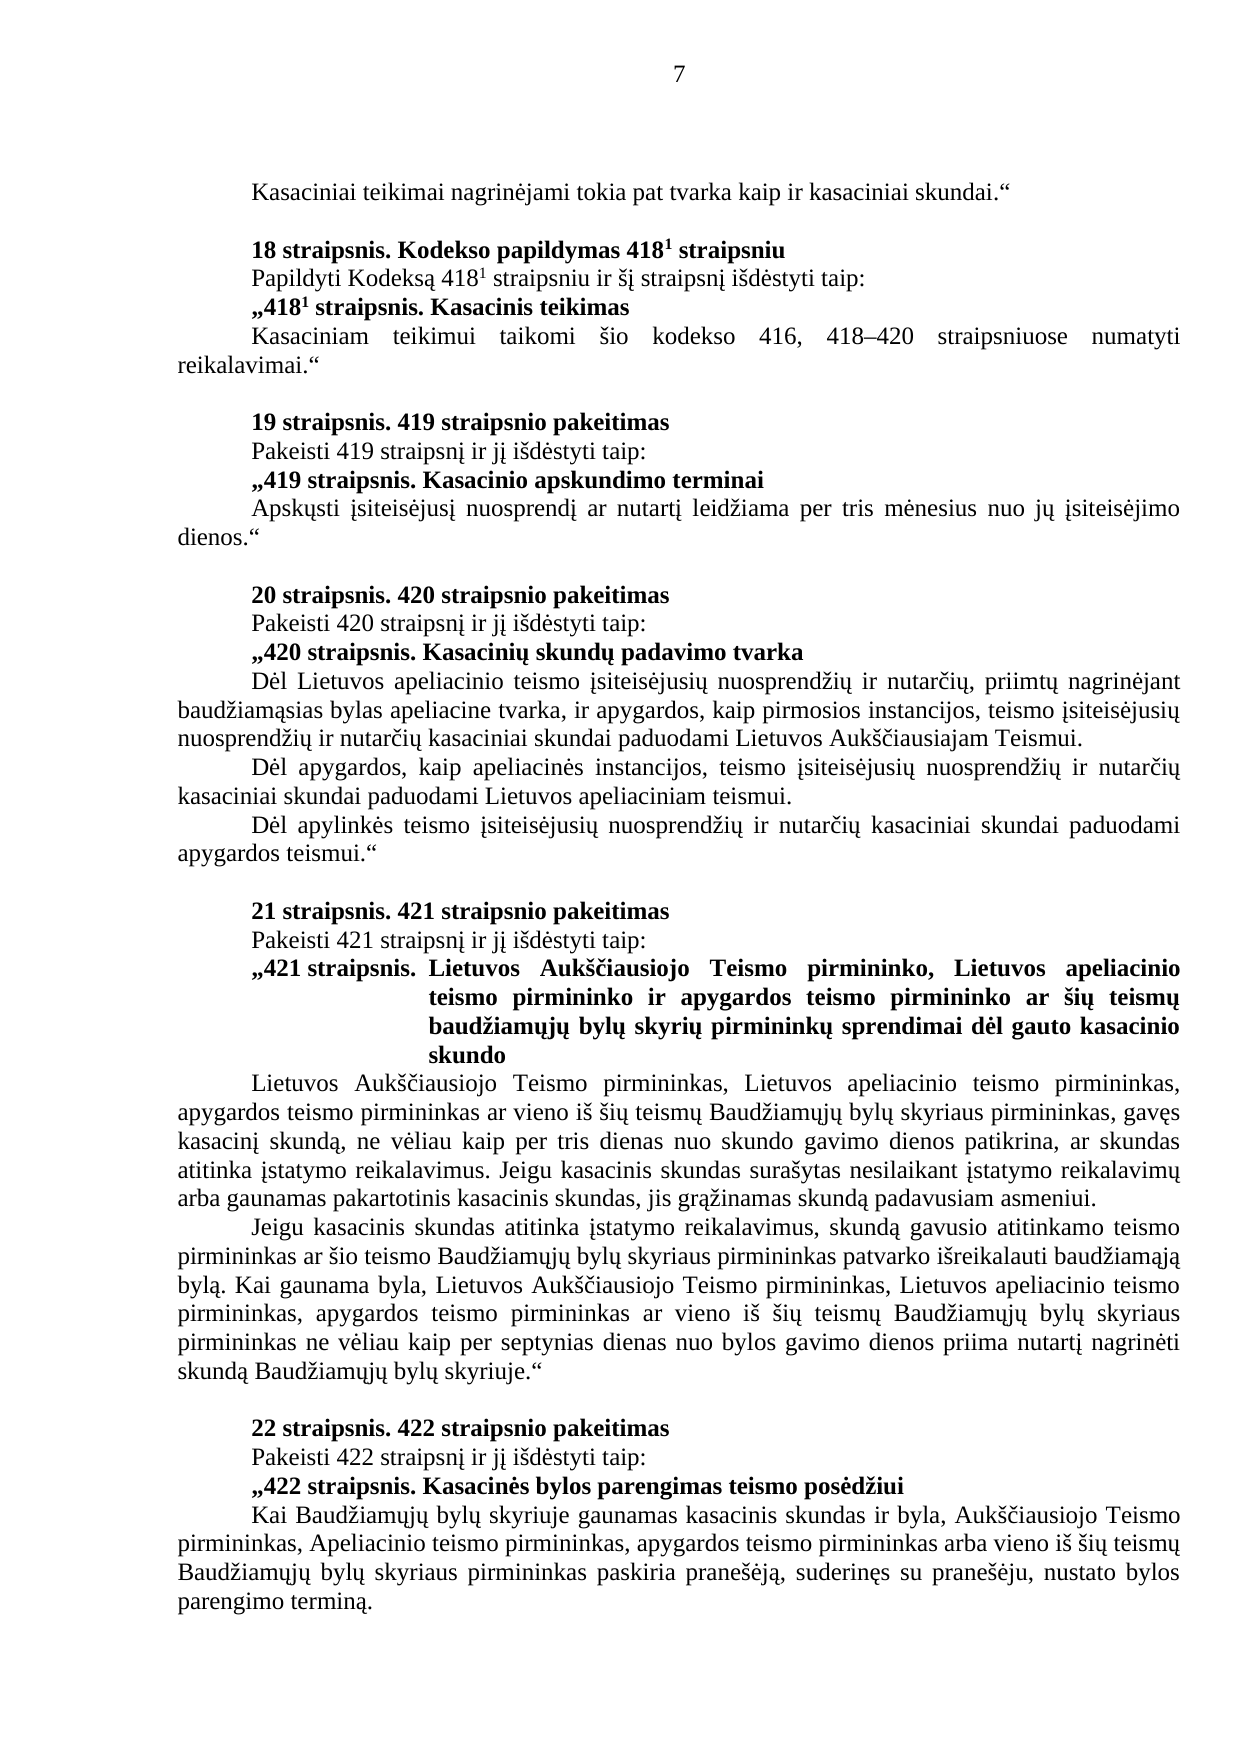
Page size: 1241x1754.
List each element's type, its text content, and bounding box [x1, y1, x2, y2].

text Papildyti Kodeksą 4181 straipsniu ir šį straipsnį išdėstyti taip: [177, 263, 1181, 292]
text 22 straipsnis. 422 straipsnio pakeitimas [177, 1413, 1181, 1442]
text „421 straipsnis. Lietuvos Aukščiausiojo Teismo pirmininko, Lietuvos apeliacinio teismo pirmininko ir apygardos teismo pirmininko ar šių teismų baudžiamųjų bylų skyrių pirmininkų sprendimai dėl gauto kasacinio skundo [251, 953, 1181, 1068]
text Jeigu kasacinis skundas atitinka įstatymo reikalavimus, skundą gavusio atitinkamo teismo pirmininkas ar šio teismo Baudžiamųjų bylų skyriaus pirmininkas patvarko išreikalauti baudžiamąją bylą. Kai gaunama byla, Lietuvos Aukščiausiojo Teismo pirmininkas, Lietuvos apeliacinio teismo pirmininkas, apygardos teismo pirmininkas ar vieno iš šių teismų Baudžiamųjų bylų skyriaus pirmininkas ne vėliau kaip per septynias dienas nuo bylos gavimo dienos priima nutartį nagrinėti skundą Baudžiamųjų bylų skyriuje.“ [177, 1212, 1181, 1385]
text Pakeisti 419 straipsnį ir jį išdėstyti taip: [177, 436, 1181, 465]
text 18 straipsnis. Kodekso papildymas 4181 straipsniu [177, 235, 1181, 263]
text Pakeisti 422 straipsnį ir jį išdėstyti taip: [177, 1442, 1181, 1471]
text Kasaciniam teikimui taikomi šio kodekso 416, 418–420 straipsniuose numatyti reikalavimai.“ [177, 321, 1181, 378]
text 20 straipsnis. 420 straipsnio pakeitimas [177, 580, 1181, 608]
text „422 straipsnis. Kasacinės bylos parengimas teismo posėdžiui [177, 1471, 1181, 1500]
text Apskųsti įsiteisėjusį nuosprendį ar nutartį leidžiama per tris mėnesius nuo jų įsiteisėjimo dienos.“ [177, 493, 1181, 551]
text Pakeisti 421 straipsnį ir jį išdėstyti taip: [177, 925, 1181, 953]
text Dėl apylinkės teismo įsiteisėjusių nuosprendžių ir nutarčių kasaciniai skundai paduodami apygardos teismui.“ [177, 810, 1181, 867]
text Kai Baudžiamųjų bylų skyriuje gaunamas kasacinis skundas ir byla, Aukščiausiojo Teismo pirmininkas, Apeliacinio teismo pirmininkas, apygardos teismo pirmininkas arba vieno iš šių teismų Baudžiamųjų bylų skyriaus pirmininkas paskiria pranešėją, suderinęs su pranešėju, nustato bylos parengimo terminą. [177, 1500, 1181, 1615]
text Dėl Lietuvos apeliacinio teismo įsiteisėjusių nuosprendžių ir nutarčių, priimtų nagrinėjant baudžiamąsias bylas apeliacine tvarka, ir apygardos, kaip pirmosios instancijos, teismo įsiteisėjusių nuosprendžių ir nutarčių kasaciniai skundai paduodami Lietuvos Aukščiausiajam Teismui. [177, 666, 1181, 752]
text „4181 straipsnis. Kasacinis teikimas [177, 292, 1181, 321]
text „420 straipsnis. Kasacinių skundų padavimo tvarka [177, 637, 1181, 666]
text Lietuvos Aukščiausiojo Teismo pirmininkas, Lietuvos apeliacinio teismo pirmininkas, apygardos teismo pirmininkas ar vieno iš šių teismų Baudžiamųjų bylų skyriaus pirmininkas, gavęs kasacinį skundą, ne vėliau kaip per tris dienas nuo skundo gavimo dienos patikrina, ar skundas atitinka įstatymo reikalavimus. Jeigu kasacinis skundas surašytas nesilaikant įstatymo reikalavimų arba gaunamas pakartotinis kasacinis skundas, jis grąžinamas skundą padavusiam asmeniui. [177, 1068, 1181, 1212]
text Kasaciniai teikimai nagrinėjami tokia pat tvarka kaip ir kasaciniai skundai.“ [177, 177, 1181, 206]
text „419 straipsnis. Kasacinio apskundimo terminai [177, 465, 1181, 493]
text 21 straipsnis. 421 straipsnio pakeitimas [177, 896, 1181, 925]
text Pakeisti 420 straipsnį ir jį išdėstyti taip: [177, 608, 1181, 637]
text Dėl apygardos, kaip apeliacinės instancijos, teismo įsiteisėjusių nuosprendžių ir nutarčių kasaciniai skundai paduodami Lietuvos apeliaciniam teismui. [177, 752, 1181, 810]
text 19 straipsnis. 419 straipsnio pakeitimas [177, 407, 1181, 436]
